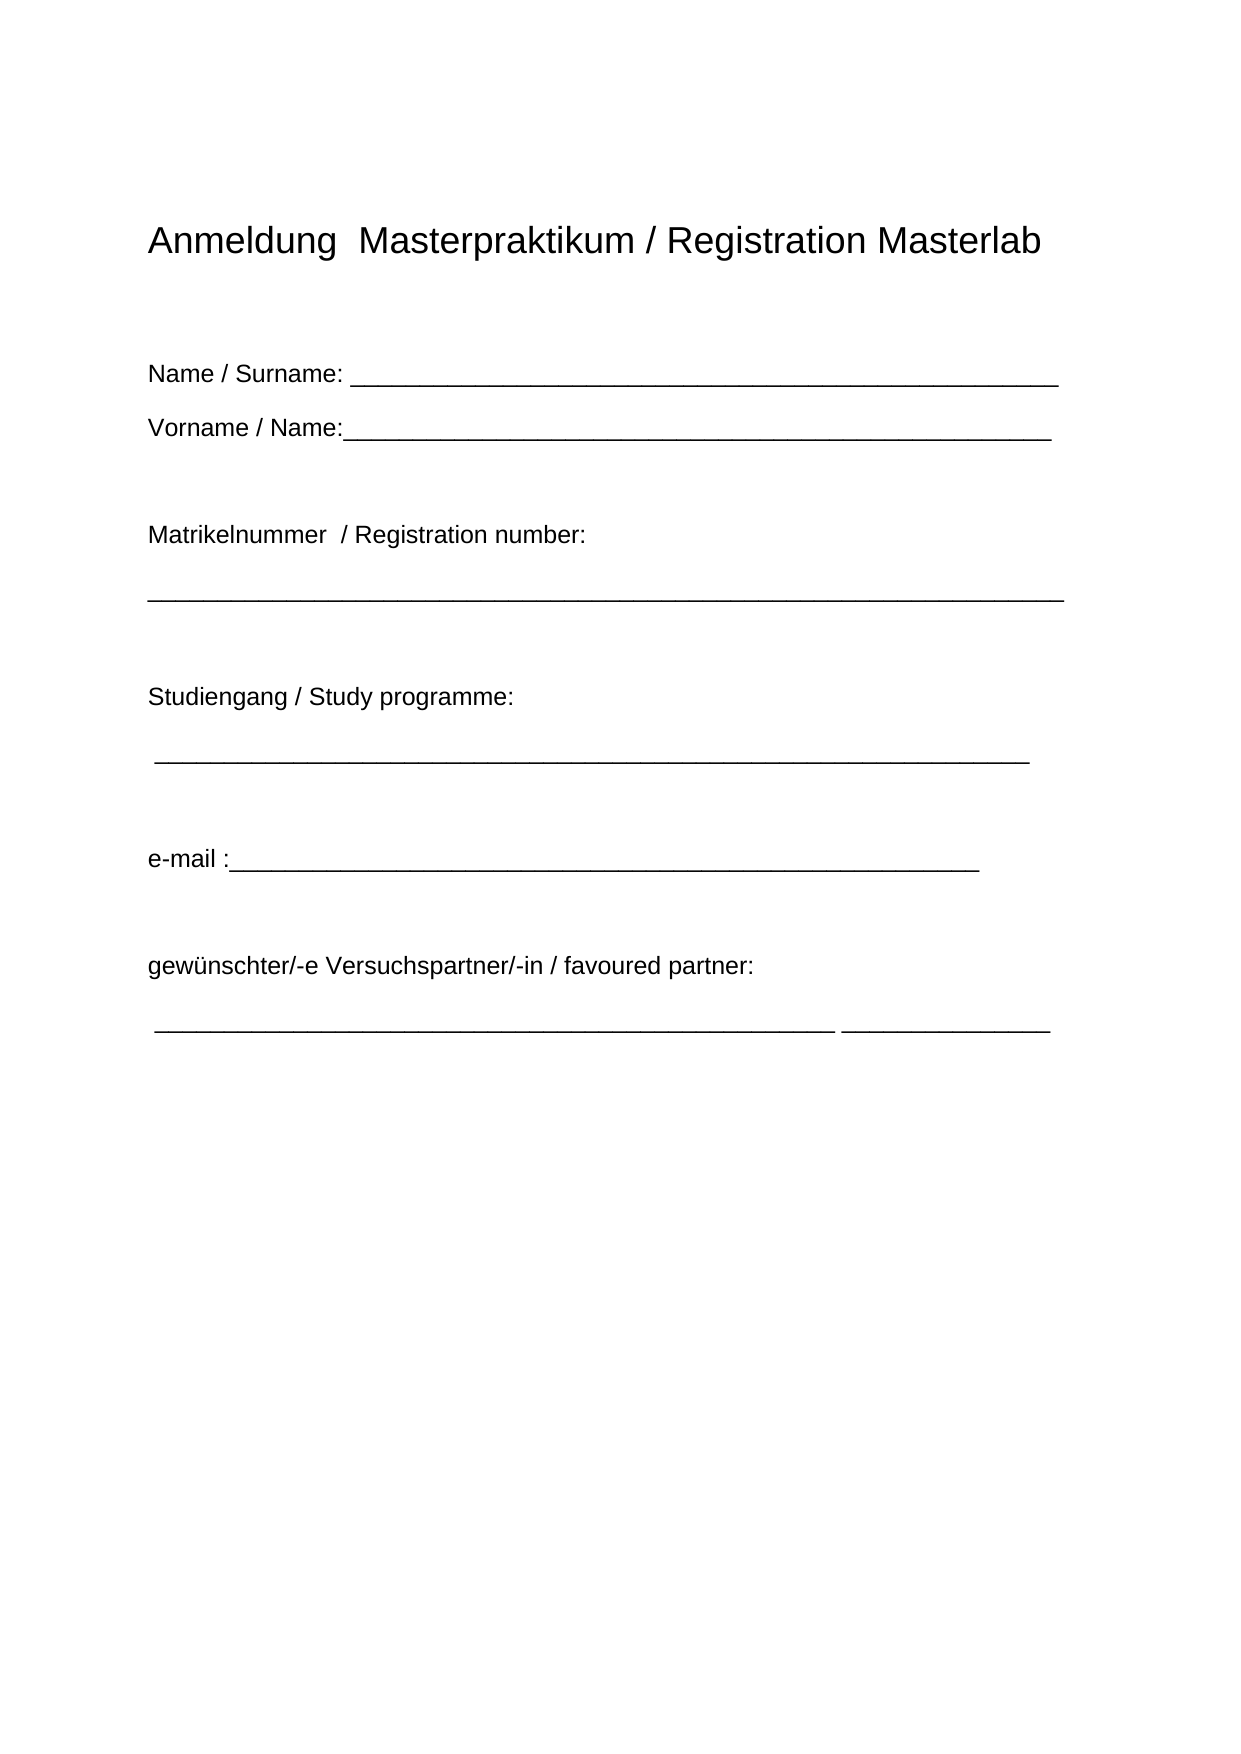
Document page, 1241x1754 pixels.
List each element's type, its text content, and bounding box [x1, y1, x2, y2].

text e-mail :______________________________________________________ [148, 843, 1093, 872]
text Matrikelnummer / Registration number: [148, 520, 1093, 549]
text Studiengang / Study programme: [148, 682, 1093, 711]
text _______________________________________________________________ [148, 736, 1093, 764]
text gewünschter/-e Versuchspartner/-in / favoured partner: [148, 951, 1093, 980]
text Anmeldung Masterpraktikum / Registration Masterlab [148, 218, 1093, 261]
text _________________________________________________ _______________ [148, 1005, 1093, 1034]
text Name / Surname: ___________________________________________________ [148, 359, 1093, 388]
text __________________________________________________________________ [148, 574, 1093, 603]
text Vorname / Name:___________________________________________________ [148, 413, 1093, 441]
